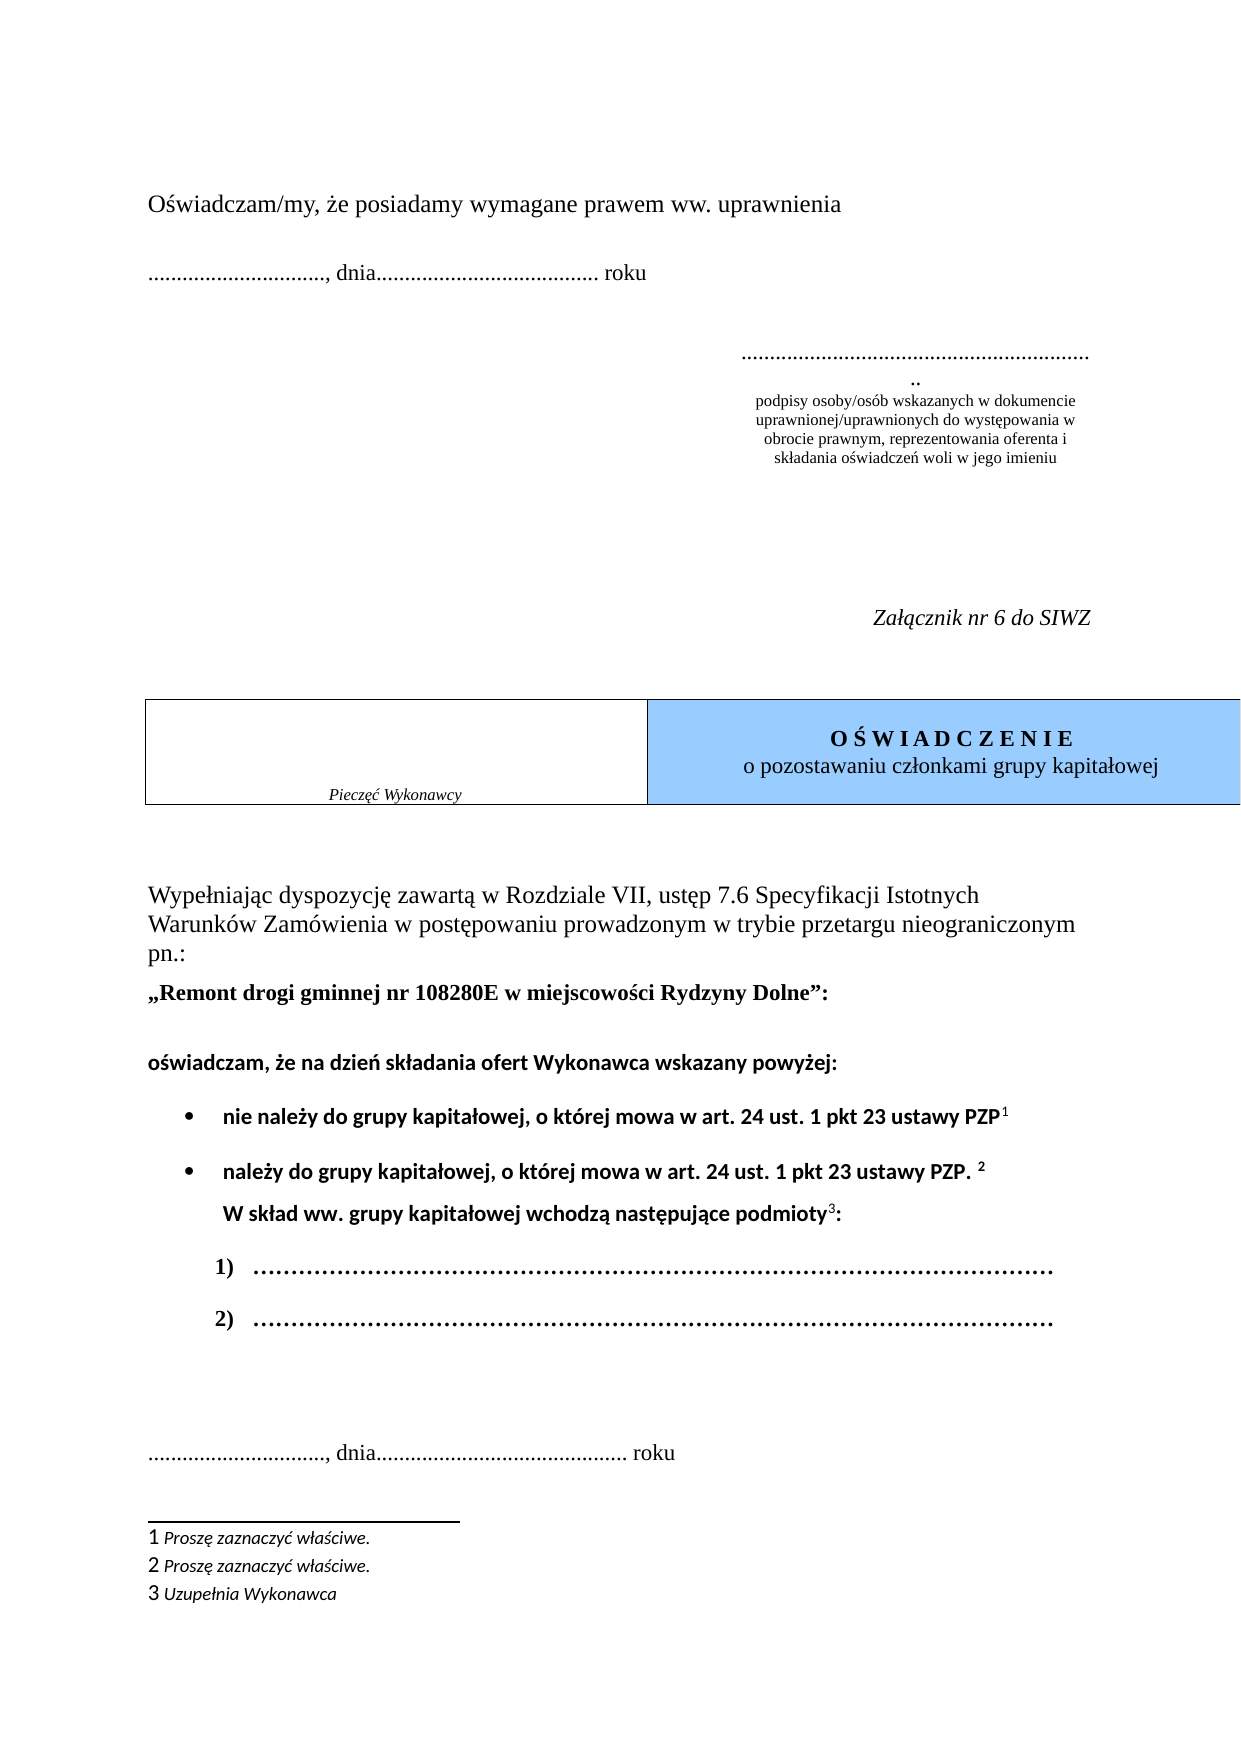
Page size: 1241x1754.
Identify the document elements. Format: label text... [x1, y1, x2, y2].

text oświadczam, że na dzień składania ofert Wykonawca wskazany powyżej: [148, 1048, 1093, 1076]
list …………………………………………………………………………………………… [214, 1253, 1093, 1280]
list Proszę zaznaczyć właściwe. [148, 1550, 1093, 1578]
text ..............................., dnia....................................... roku [148, 259, 1093, 285]
text ............................................................... [738, 338, 1093, 391]
list Proszę zaznaczyć właściwe. [148, 1522, 1093, 1550]
text „Remont drogi gminnej nr 108280E w miejscowości Rydzyny Dolne”: [148, 979, 1093, 1005]
text Uzupełnia Wykonawca [148, 1578, 1093, 1606]
text ..............................., dnia............................................ roku [148, 1439, 1093, 1465]
text Wypełniając dyspozycję zawartą w Rozdziale VII, ustęp 7.6 Specyfikacji Istotnych Warunków Zamówienia w postępowaniu prowadzonym w trybie przetargu nieograniczonym pn.: [148, 880, 1093, 966]
table_header O Ś W I A D C Z E N I E o pozostawaniu członkami grupy kapitałowej [648, 700, 1240, 804]
list …………………………………………………………………………………………… [214, 1305, 1093, 1332]
text podpisy osoby/osób wskazanych w dokumencie uprawnionej/uprawnionych do występowania w obrocie prawnym, reprezentowania oferenta i składania oświadczeń woli w jego imieniu [738, 391, 1093, 467]
text Załącznik nr 6 do SIWZ [148, 604, 1093, 631]
list nie należy do grupy kapitałowej, o której mowa w art. 24 ust. 1 pkt 23 ustawy PZP [185, 1102, 1093, 1131]
table_header Pieczęć Wykonawcy [146, 700, 647, 804]
text W skład ww. grupy kapitałowej wchodzą następujące podmioty: [223, 1199, 1093, 1227]
text Oświadczam/my, że posiadamy wymagane prawem ww. uprawnienia [148, 189, 1093, 218]
list należy do grupy kapitałowej, o której mowa w art. 24 ust. 1 pkt 23 ustawy PZP. [185, 1157, 1093, 1185]
